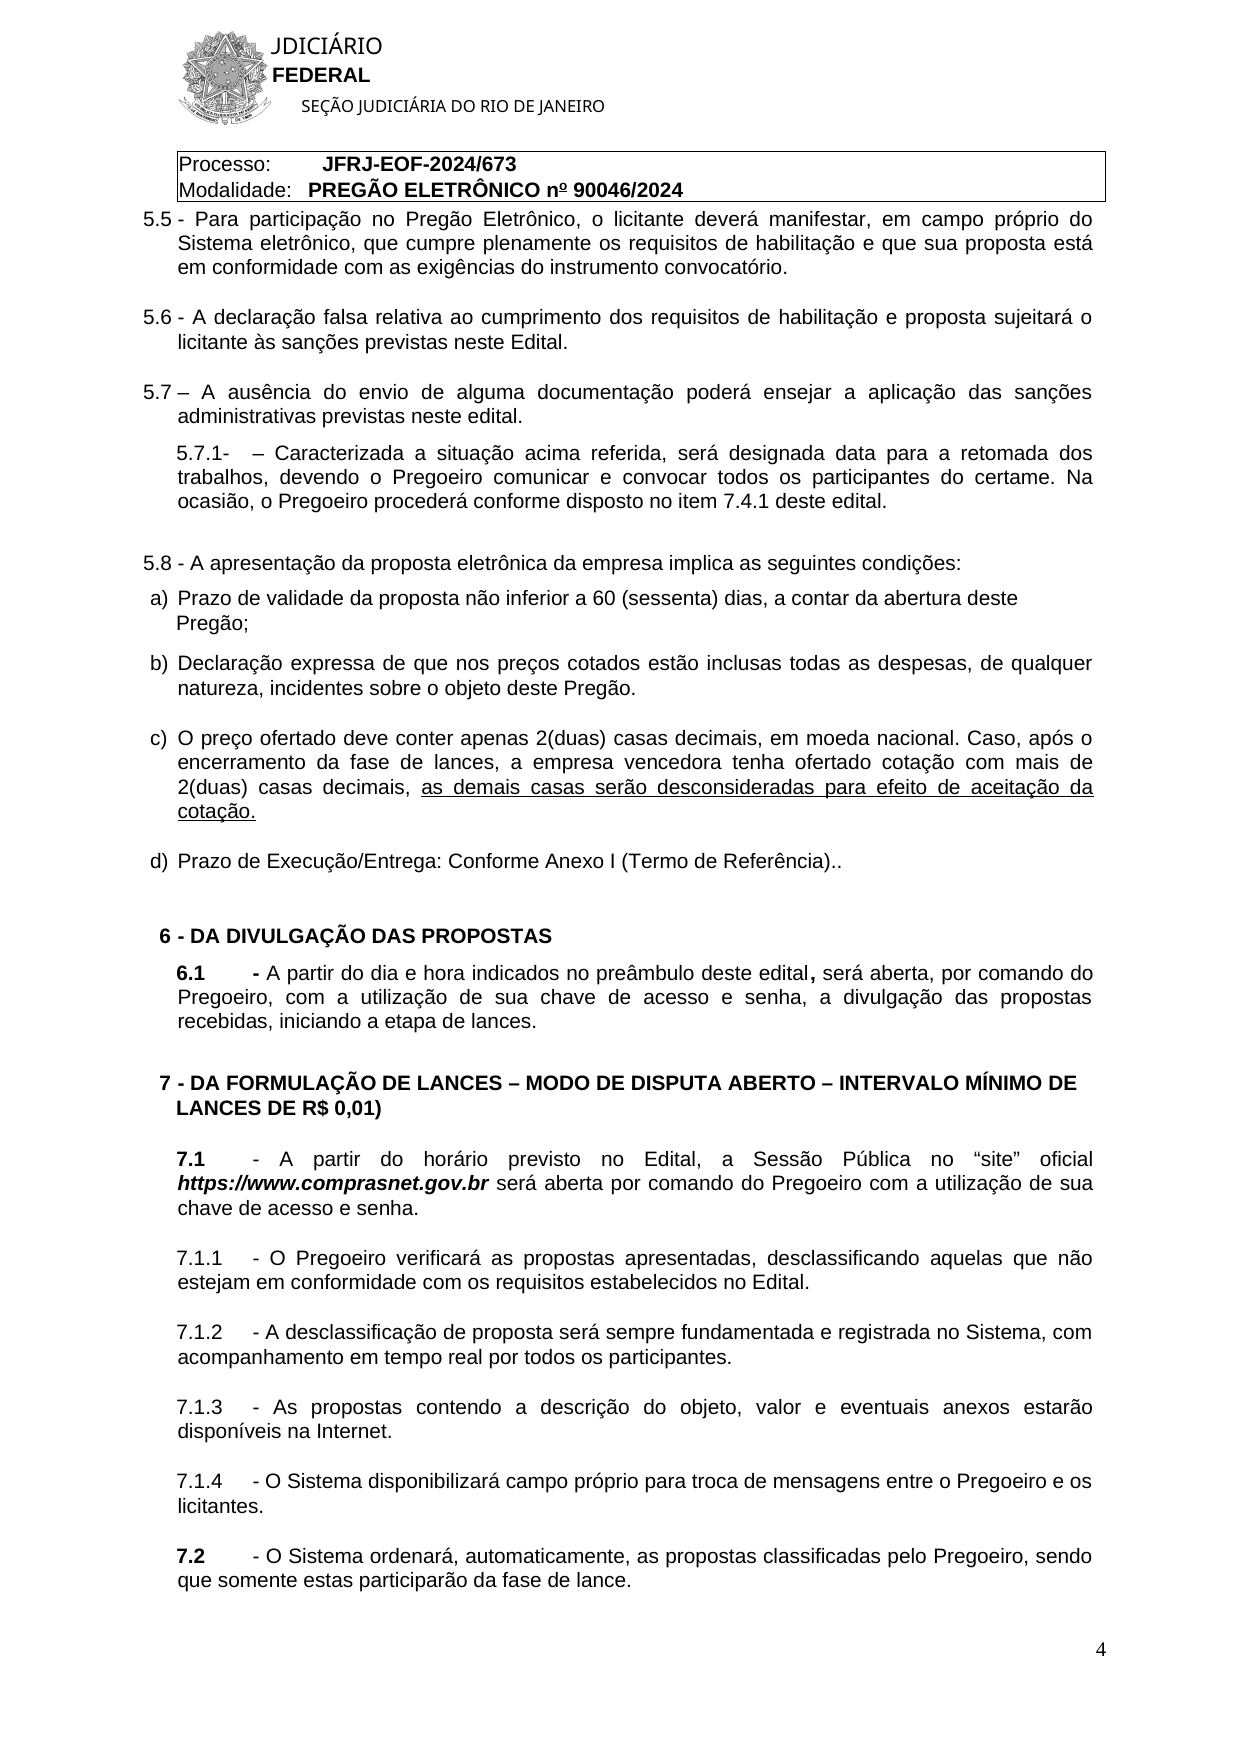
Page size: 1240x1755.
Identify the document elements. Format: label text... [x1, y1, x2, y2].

list Prazo de validade da proposta não inferior a 60 (sessenta) dias, a contar da abertura deste [150, 586, 1094, 610]
list Prazo de Execução/Entrega: Conforme Anexo I (Termo de Referência).. [150, 849, 1094, 873]
list - A declaração falsa relativa ao cumprimento dos requisitos de habilitação e proposta sujeitará o licitante às sanções previstas neste Edital. [143, 305, 1094, 353]
list – Caracterizada a situação acima referida, será designada data para a retomada dos trabalhos, devendo o Pregoeiro comunicar e convocar todos os participantes do certame. Na ocasião, o Pregoeiro procederá conforme disposto no item 7.4.1 deste edital. [176, 440, 1094, 513]
list - As propostas contendo a descrição do objeto, valor e eventuais anexos estarão disponíveis na Internet. [176, 1394, 1094, 1443]
text Pregão; [176, 611, 1094, 635]
list - O Sistema ordenará, automaticamente, as propostas classificadas pelo Pregoeiro, sendo que somente estas participarão da fase de lance. [176, 1543, 1094, 1592]
list – A ausência do envio de alguma documentação poderá ensejar a aplicação das sanções administrativas previstas neste edital. [143, 380, 1094, 428]
list - A apresentação da proposta eletrônica da empresa implica as seguintes condições: [143, 551, 1094, 574]
list Declaração expressa de que nos preços cotados estão inclusas todas as despesas, de qualquer natureza, incidentes sobre o objeto deste Pregão. [150, 651, 1094, 699]
list - O Pregoeiro verificará as propostas apresentadas, desclassificando aquelas que não estejam em conformidade com os requisitos estabelecidos no Edital. [176, 1246, 1094, 1294]
text LANCES DE R$ 0,01) [176, 1096, 1094, 1120]
list - Para participação no Pregão Eletrônico, o licitante deverá manifestar, em campo próprio do Sistema eletrônico, que cumpre plenamente os requisitos de habilitação e que sua proposta está em conformidade com as exigências do instrumento convocatório. [143, 206, 1094, 279]
list - O Sistema disponibilizará campo próprio para troca de mensagens entre o Pregoeiro e os licitantes. [176, 1469, 1094, 1517]
list - A desclassificação de proposta será sempre fundamentada e registrada no Sistema, com acompanhamento em tempo real por todos os participantes. [176, 1320, 1094, 1368]
list - A partir do dia e hora indicados no preâmbulo deste edital, será aberta, por comando do Pregoeiro, com a utilização de sua chave de acesso e senha, a divulgação das propostas recebidas, iniciando a etapa de lances. [176, 960, 1094, 1033]
list - DA DIVULGAÇÃO DAS PROPOSTAS [159, 924, 1094, 948]
list O preço ofertado deve conter apenas 2(duas) casas decimais, em moeda nacional. Caso, após o encerramento da fase de lances, a empresa vencedora tenha ofertado cotação com mais de 2(duas) casas decimais, as demais casas serão desconsideradas para efeito de aceitação da cotação. [150, 726, 1094, 823]
list - A partir do horário previsto no Edital, a Sessão Pública no “site” oficial https://www.comprasnet.gov.br será aberta por comando do Pregoeiro com a utilização de sua chave de acesso e senha. [176, 1147, 1094, 1219]
list - DA FORMULAÇÃO DE LANCES – MODO DE DISPUTA ABERTO – INTERVALO MÍNIMO DE [159, 1070, 1094, 1094]
